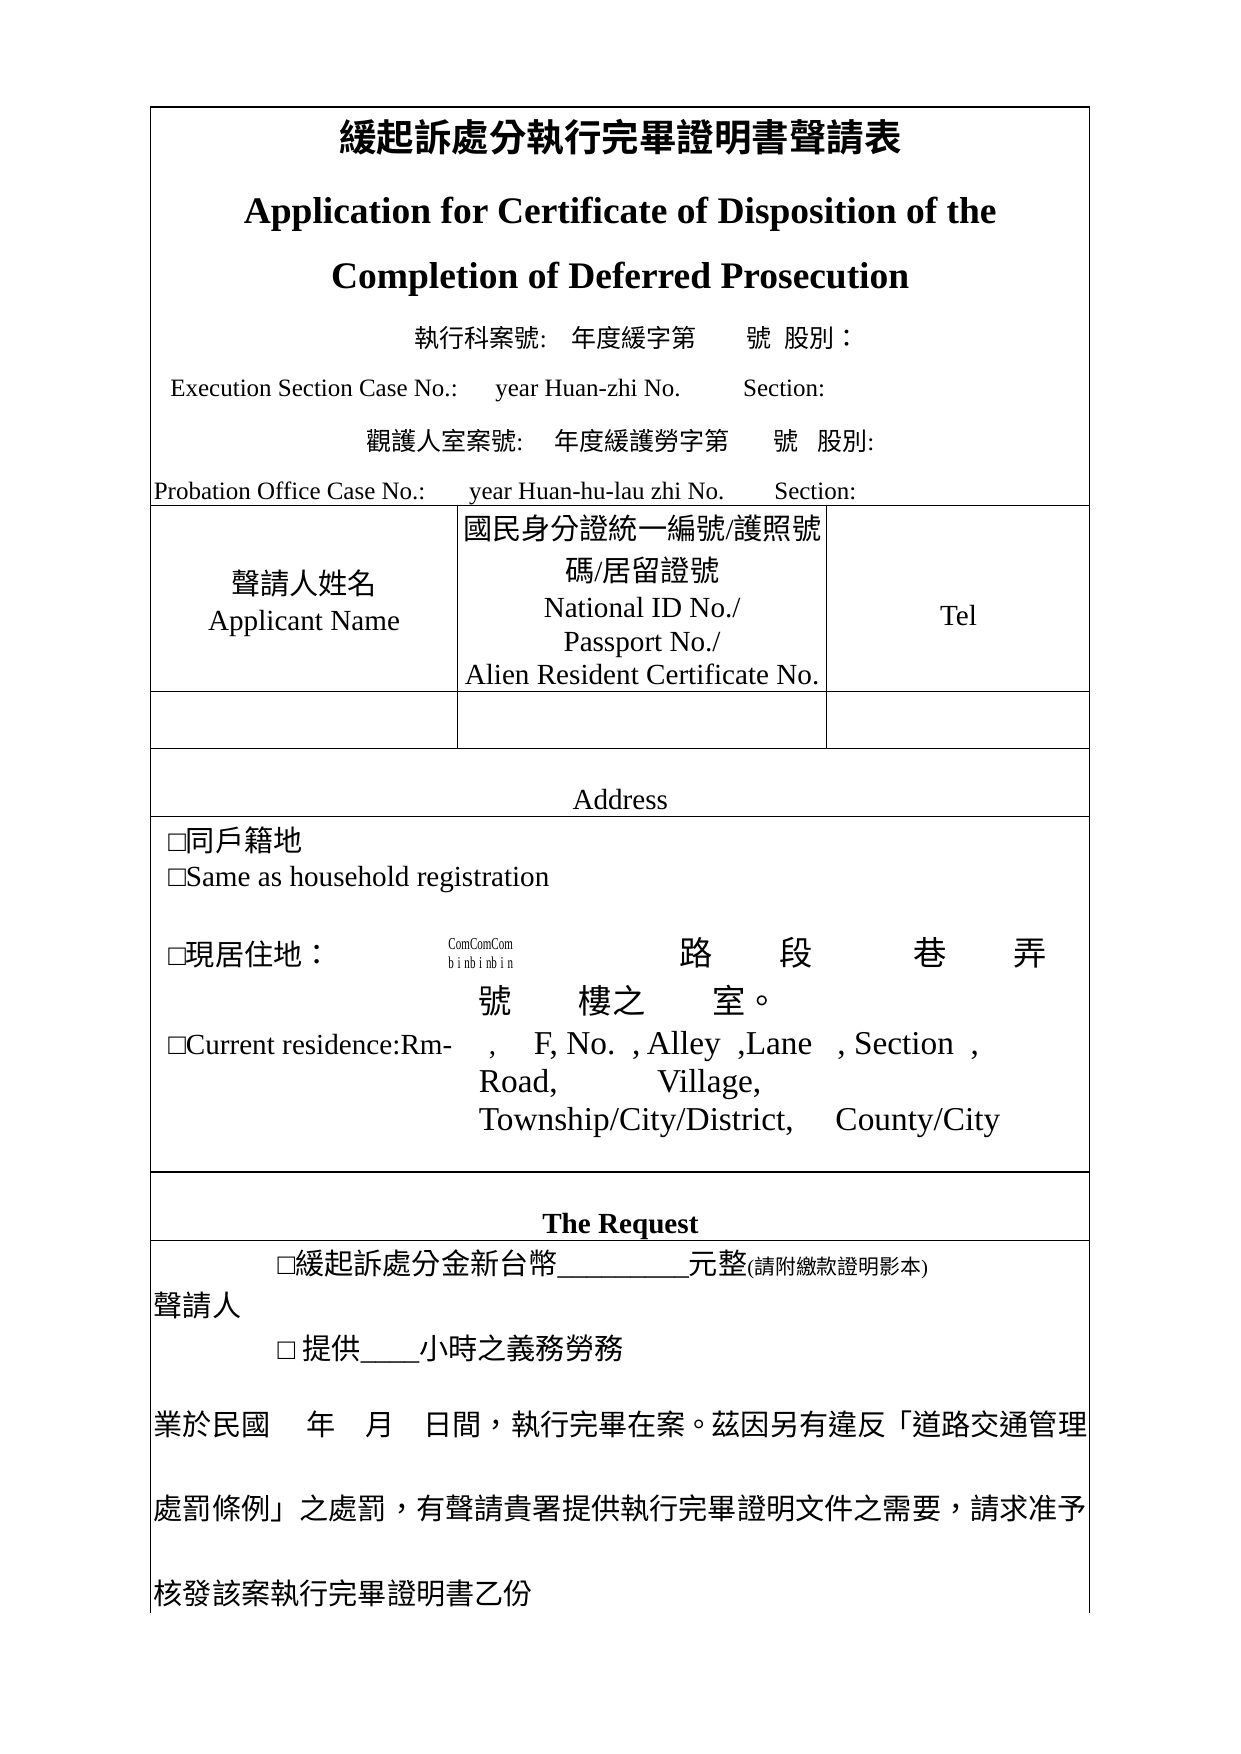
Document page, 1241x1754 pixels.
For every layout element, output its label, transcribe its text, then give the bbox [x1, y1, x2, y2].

table_cell □同戶籍地 □Same as household registration □現居住地： CombinCombinCombin 路 段 巷 弄 號 樓之 室。 □Current residence:Rm- , F, No. , Alley ,Lane , Section , Road, Village, Township/City/District, County/City [151, 817, 1089, 1171]
table_cell Tel [827, 506, 1089, 691]
table_cell 聲請人姓名 Applicant Name [151, 506, 457, 691]
table_cell □緩起訴處分金新台幣­_________元整(請附繳款證明影本) 聲請人 □ 提供____小時之義務勞務 業於民國 年 月 日間，執行完畢在案。茲因另有違反「道路交通管理處罰條例」之處罰，有聲請貴署提供執行完畢證明文件之需要，請求准予核發該案執行完畢證明書乙份 [151, 1241, 1089, 1612]
table_cell [827, 692, 1089, 748]
table_header 緩起訴處分執行完畢證明書聲請表 Application for Certificate of Disposition of the Completion of Deferred Prosecution 執行科案號: 年度緩字第 號 股別： Execution Section Case No.: year Huan-zhi No. Section: 觀護人室案號: 年度緩護勞字第 號 股別: Probation Office Case No.: year Huan-hu-lau zhi No. Section: [151, 108, 1089, 504]
table_cell [458, 692, 826, 748]
table_cell Address [151, 749, 1089, 816]
table_cell [151, 692, 457, 748]
table_cell The Request [151, 1173, 1089, 1239]
table_cell 國民身分證統一編號/護照號碼/居留證號 National ID No./ Passport No./ Alien Resident Certificate No. [458, 506, 826, 691]
